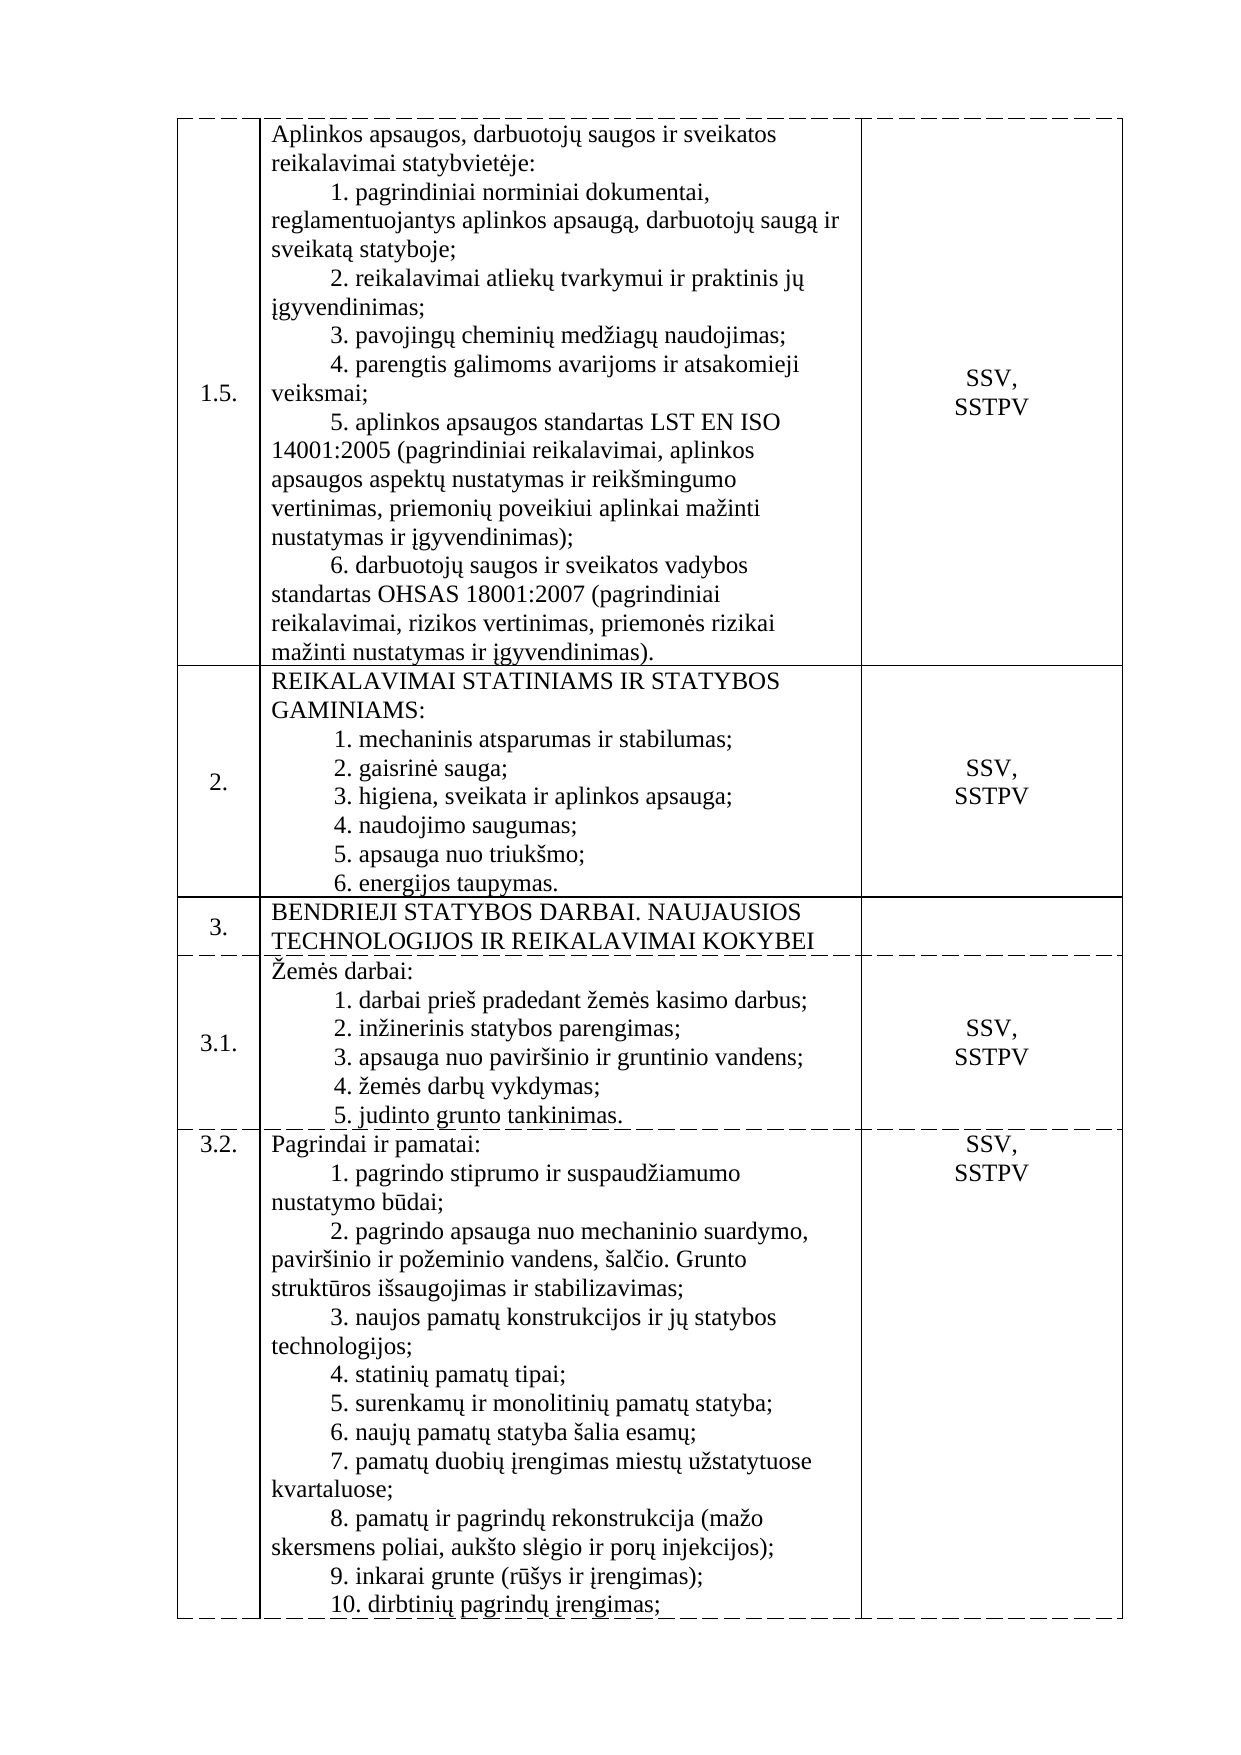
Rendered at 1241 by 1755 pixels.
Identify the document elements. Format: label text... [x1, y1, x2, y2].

table_cell SSV, SSTPV [862, 666, 1122, 896]
table_cell 3.2. [178, 1129, 259, 1618]
table_cell SSV, SSTPV [862, 118, 1122, 665]
table_cell [862, 898, 1122, 955]
table_cell REIKALAVIMAI STATINIAMS IR STATYBOS GAMINIAMS: 1. mechaninis atsparumas ir stabilumas; 2. gaisrinė sauga; 3. higiena, sveikata ir aplinkos apsauga; 4. naudojimo saugumas; 5. apsauga nuo triukšmo; 6. energijos taupymas. [261, 666, 861, 896]
table_cell Žemės darbai: 1. darbai prieš pradedant žemės kasimo darbus; 2. inžinerinis statybos parengimas; 3. apsauga nuo paviršinio ir gruntinio vandens; 4. žemės darbų vykdymas; 5. judinto grunto tankinimas. [261, 955, 861, 1128]
table_cell BENDRIEJI STATYBOS DARBAI. NAUJAUSIOS TECHNOLOGIJOS IR REIKALAVIMAI KOKYBEI [261, 898, 861, 955]
table_cell 2. [178, 666, 259, 896]
table_cell Pagrindai ir pamatai: 1. pagrindo stiprumo ir suspaudžiamumo nustatymo būdai; 2. pagrindo apsauga nuo mechaninio suardymo, paviršinio ir požeminio vandens, šalčio. Grunto struktūros išsaugojimas ir stabilizavimas; 3. naujos pamatų konstrukcijos ir jų statybos technologijos; 4. statinių pamatų tipai; 5. surenkamų ir monolitinių pamatų statyba; 6. naujų pamatų statyba šalia esamų; 7. pamatų duobių įrengimas miestų užstatytuose kvartaluose; 8. pamatų ir pagrindų rekonstrukcija (mažo skersmens poliai, aukšto slėgio ir porų injekcijos); 9. inkarai grunte (rūšys ir įrengimas); 10. dirbtinių pagrindų įrengimas; [261, 1129, 861, 1618]
table_cell Aplinkos apsaugos, darbuotojų saugos ir sveikatos reikalavimai statybvietėje: 1. pagrindiniai norminiai dokumentai, reglamentuojantys aplinkos apsaugą, darbuotojų saugą ir sveikatą statyboje; 2. reikalavimai atliekų tvarkymui ir praktinis jų įgyvendinimas; 3. pavojingų cheminių medžiagų naudojimas; 4. parengtis galimoms avarijoms ir atsakomieji veiksmai; 5. aplinkos apsaugos standartas LST EN ISO 14001:2005 (pagrindiniai reikalavimai, aplinkos apsaugos aspektų nustatymas ir reikšmingumo vertinimas, priemonių poveikiui aplinkai mažinti nustatymas ir įgyvendinimas); 6. darbuotojų saugos ir sveikatos vadybos standartas OHSAS 18001:2007 (pagrindiniai reikalavimai, rizikos vertinimas, priemonės rizikai mažinti nustatymas ir įgyvendinimas). [261, 118, 861, 665]
table_cell 1.5. [178, 118, 259, 665]
table_cell 3. [178, 898, 259, 955]
table_cell 3.1. [178, 955, 259, 1128]
table_cell SSV, SSTPV [862, 955, 1122, 1128]
table_cell SSV, SSTPV [862, 1129, 1122, 1618]
